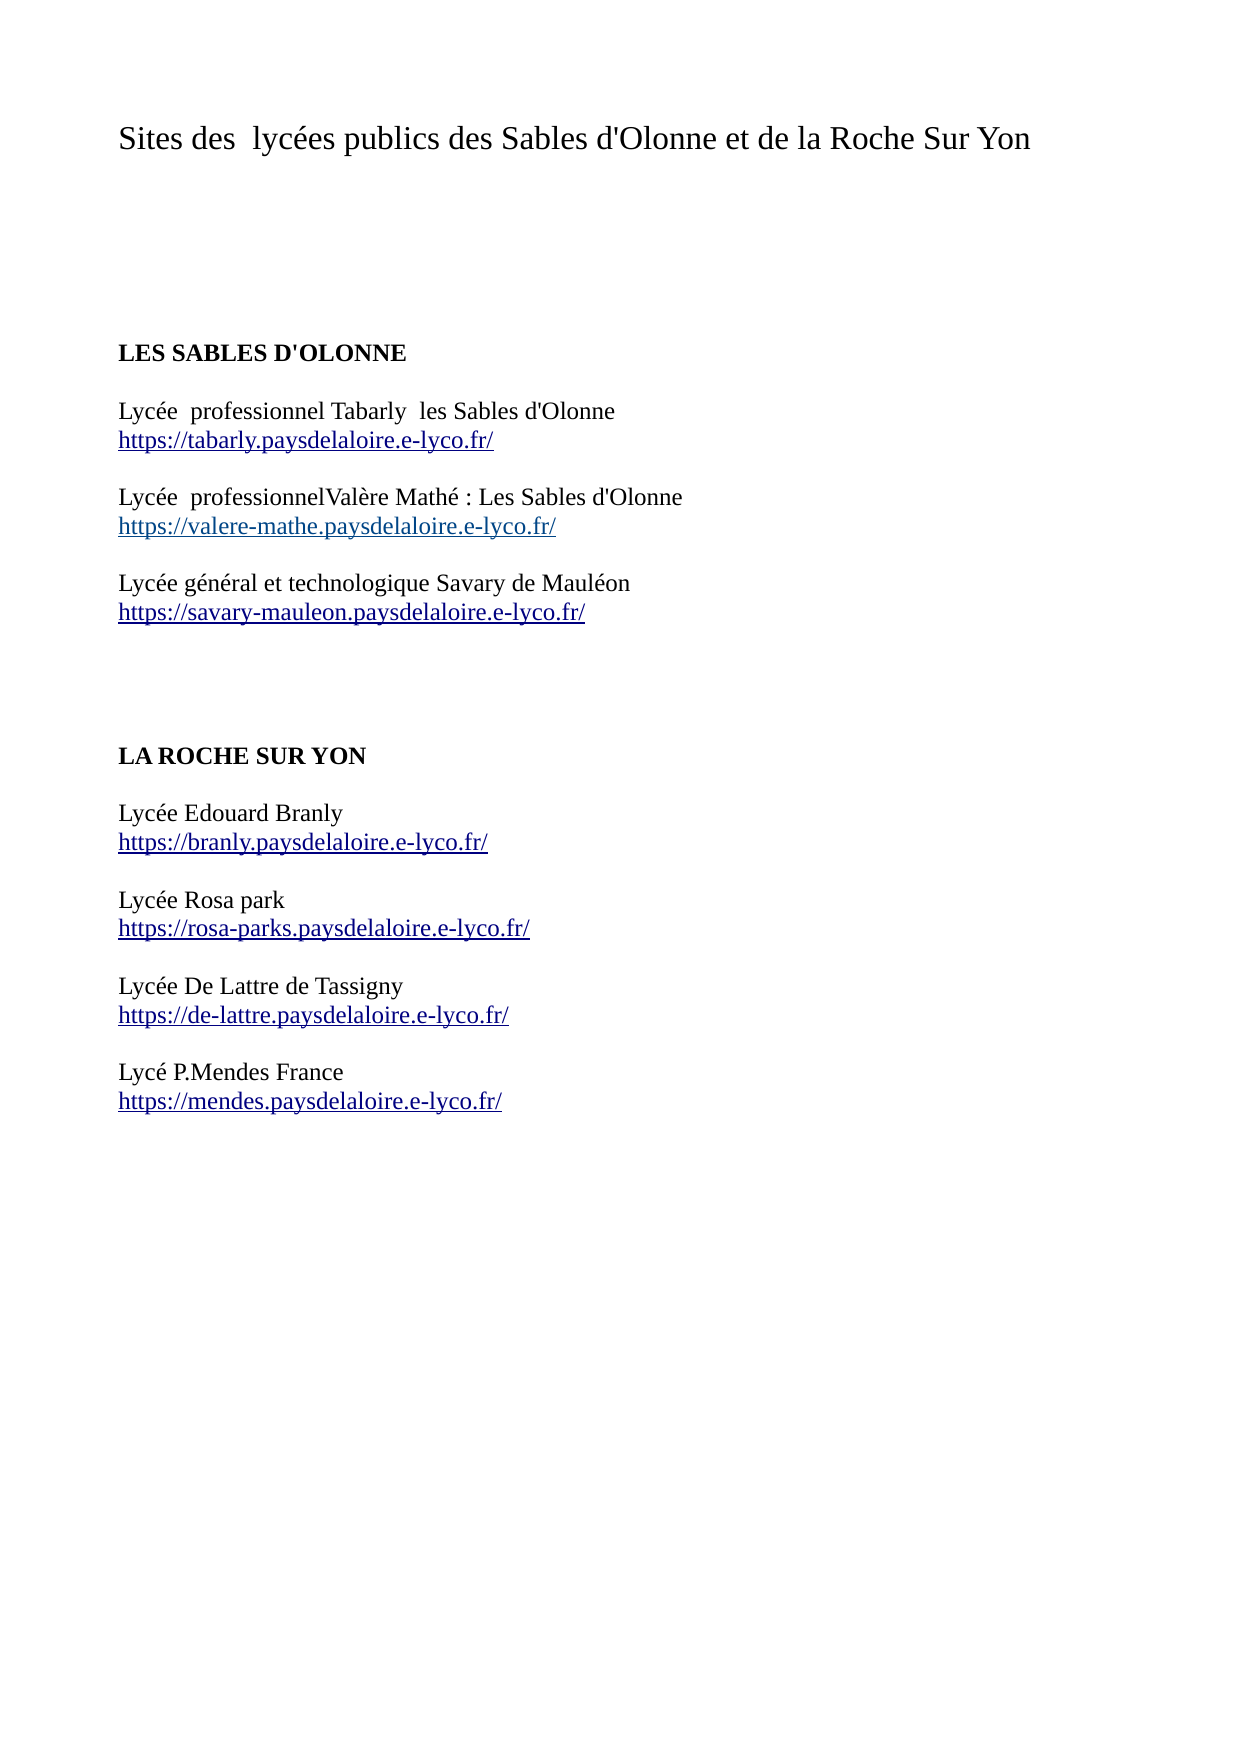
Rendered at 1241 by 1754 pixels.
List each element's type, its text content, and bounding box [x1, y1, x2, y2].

text Lycée général et technologique Savary de Mauléon [118, 568, 1122, 597]
text https://savary-mauleon.paysdelaloire.e-lyco.fr/ [118, 597, 1122, 626]
text https://tabarly.paysdelaloire.e-lyco.fr/ [118, 425, 1122, 453]
text LA ROCHE SUR YON [118, 741, 1122, 770]
text https://branly.paysdelaloire.e-lyco.fr/ [118, 827, 1122, 856]
text https://mendes.paysdelaloire.e-lyco.fr/ [118, 1086, 1122, 1115]
text https://rosa-parks.paysdelaloire.e-lyco.fr/ [118, 913, 1122, 942]
text Lycée Edouard Branly [118, 798, 1122, 827]
text Lycée professionnel Tabarly les Sables d'Olonne [118, 396, 1122, 425]
text Lycée De Lattre de Tassigny [118, 971, 1122, 1000]
text Sites des lycées publics des Sables d'Olonne et de la Roche Sur Yon [118, 118, 1122, 156]
text https://de-lattre.paysdelaloire.e-lyco.fr/ [118, 1000, 1122, 1028]
text LES SABLES D'OLONNE [118, 338, 1122, 367]
text Lycé P.Mendes France [118, 1057, 1122, 1086]
text Lycée professionnelValère Mathé : Les Sables d'Olonne [118, 482, 1122, 511]
text Lycée Rosa park [118, 885, 1122, 913]
text https://valere-mathe.paysdelaloire.e-lyco.fr/ [118, 511, 1122, 540]
